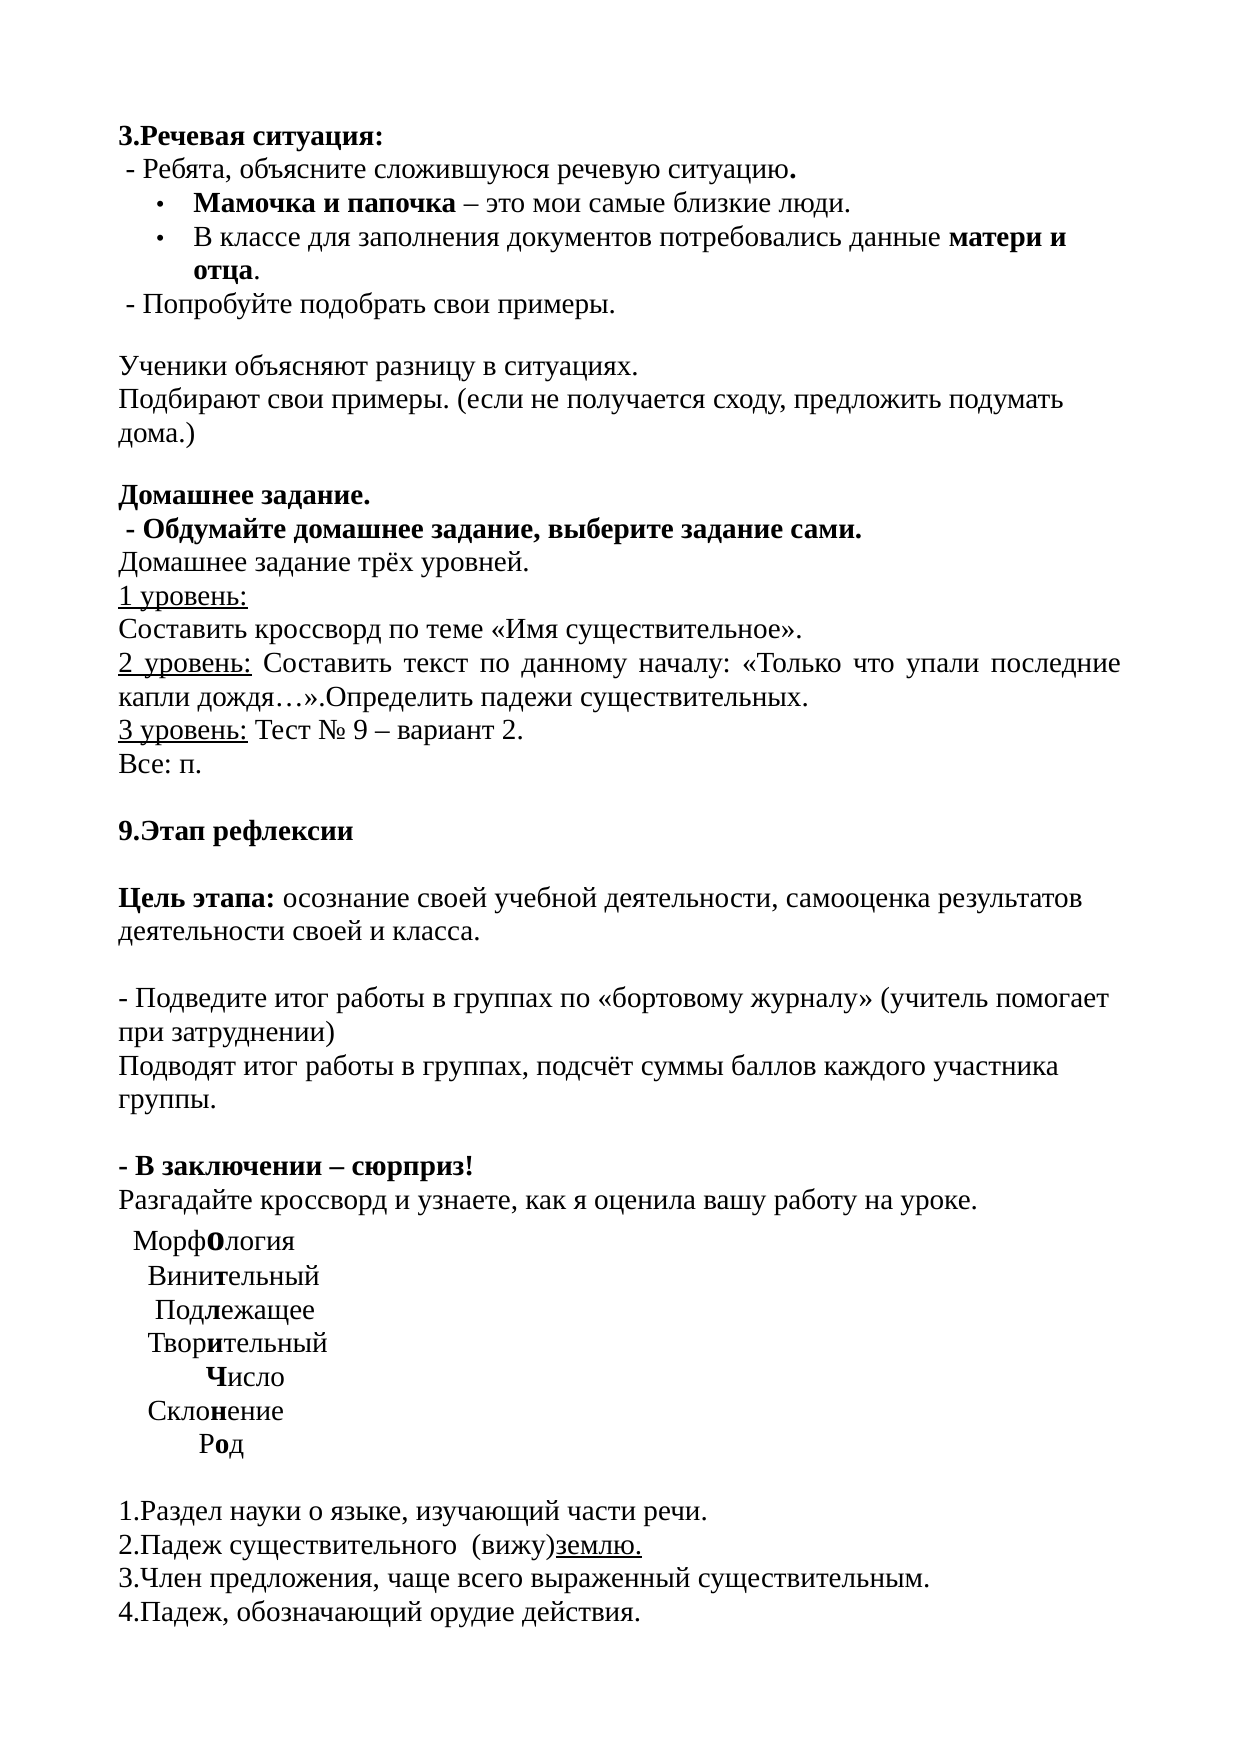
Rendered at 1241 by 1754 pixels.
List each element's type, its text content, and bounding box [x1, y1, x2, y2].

text - Обдумайте домашнее задание, выберите задание сами. [118, 511, 1122, 544]
text 9.Этап рефлексии [118, 813, 1122, 846]
list В классе для заполнения документов потребовались данные матери и отца. [156, 219, 1122, 286]
text Домашнее задание трёх уровней. [118, 544, 1122, 578]
text Разгадайте кроссворд и узнаете, как я оценила вашу работу на уроке. [118, 1182, 1122, 1215]
text Подлежащее [118, 1292, 1122, 1326]
text - Ребята, объясните сложившуюся речевую ситуацию. [118, 152, 1122, 185]
text Подбирают свои примеры. (если не получается сходу, предложить подумать дома.) [118, 382, 1122, 449]
text - Попробуйте подобрать свои примеры. [118, 286, 1122, 319]
text Род [118, 1426, 1122, 1460]
text Домашнее задание. [118, 477, 1122, 511]
text 1 уровень: [118, 578, 1122, 612]
text Подводят итог работы в группах, подсчёт суммы баллов каждого участника группы. [118, 1048, 1122, 1115]
text Все: п. [118, 746, 1122, 779]
text Винительный [118, 1258, 1122, 1292]
text Творительный [118, 1326, 1122, 1359]
text 3.Член предложения, чаще всего выраженный существительным. [118, 1560, 1122, 1594]
text 3 уровень: Тест № 9 – вариант 2. [118, 712, 1122, 746]
text Составить кроссворд по теме «Имя существительное». [118, 612, 1122, 645]
text Ученики объясняют разницу в ситуациях. [118, 348, 1122, 382]
text Морфология [118, 1215, 1122, 1258]
text 4.Падеж, обозначающий орудие действия. [118, 1594, 1122, 1627]
text Склонение [118, 1393, 1122, 1426]
text Число [118, 1359, 1122, 1393]
text - В заключении – сюрприз! [118, 1148, 1122, 1182]
text 3.Речевая ситуация: [118, 118, 1122, 152]
text Цель этапа: осознание своей учебной деятельности, самооценка результатов деятельности своей и класса. [118, 880, 1122, 947]
text 2.Падеж существительного (вижу)землю. [118, 1527, 1122, 1560]
list Мамочка и папочка – это мои самые близкие люди. [156, 185, 1122, 219]
text 1.Раздел науки о языке, изучающий части речи. [118, 1493, 1122, 1527]
text 2 уровень: Составить текст по данному началу: «Только что упали последние капли дождя…».Определить падежи существительных. [118, 645, 1122, 712]
text - Подведите итог работы в группах по «бортовому журналу» (учитель помогает при затруднении) [118, 981, 1122, 1048]
